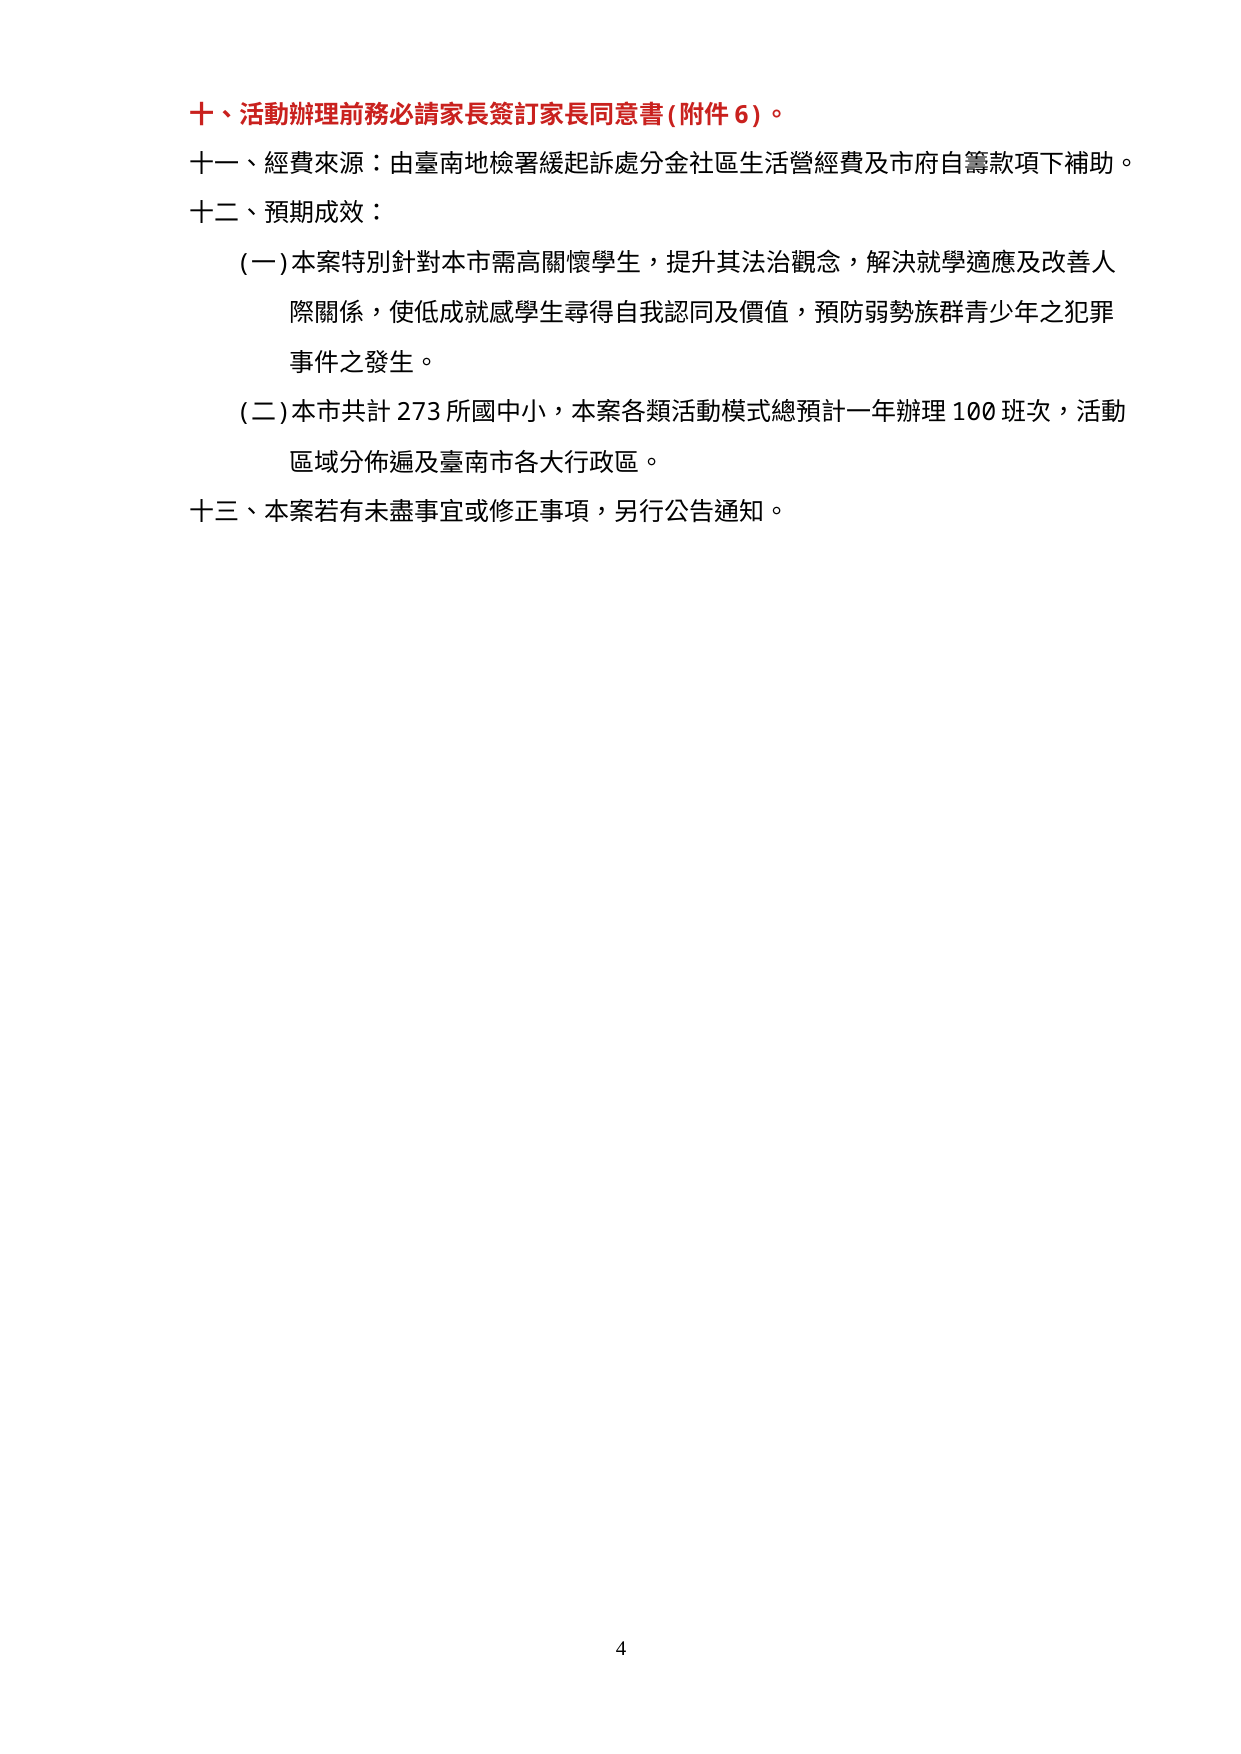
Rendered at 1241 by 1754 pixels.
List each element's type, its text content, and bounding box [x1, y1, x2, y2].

text 十二、預期成效： [118, 188, 1134, 232]
text (一)本案特別針對本市需高關懷學生，提升其法治觀念，解決就學適應及改善人際關係，使低成就感學生尋得自我認同及價值，預防弱勢族群青少年之犯罪事件之發生。 [236, 237, 1134, 382]
text (二)本市共計273所國中小，本案各類活動模式總預計一年辦理100班次，活動區域分佈遍及臺南市各大行政區。 [236, 387, 1134, 481]
text 十一、經費來源：由臺南地檢署緩起訴處分金社區生活營經費及市府自籌款項下補助。 [118, 139, 1134, 183]
text 十三、本案若有未盡事宜或修正事項，另行公告通知。 [118, 487, 1134, 530]
text 十、活動辦理前務必請家長簽訂家長同意書(附件6)。 [118, 90, 1134, 133]
